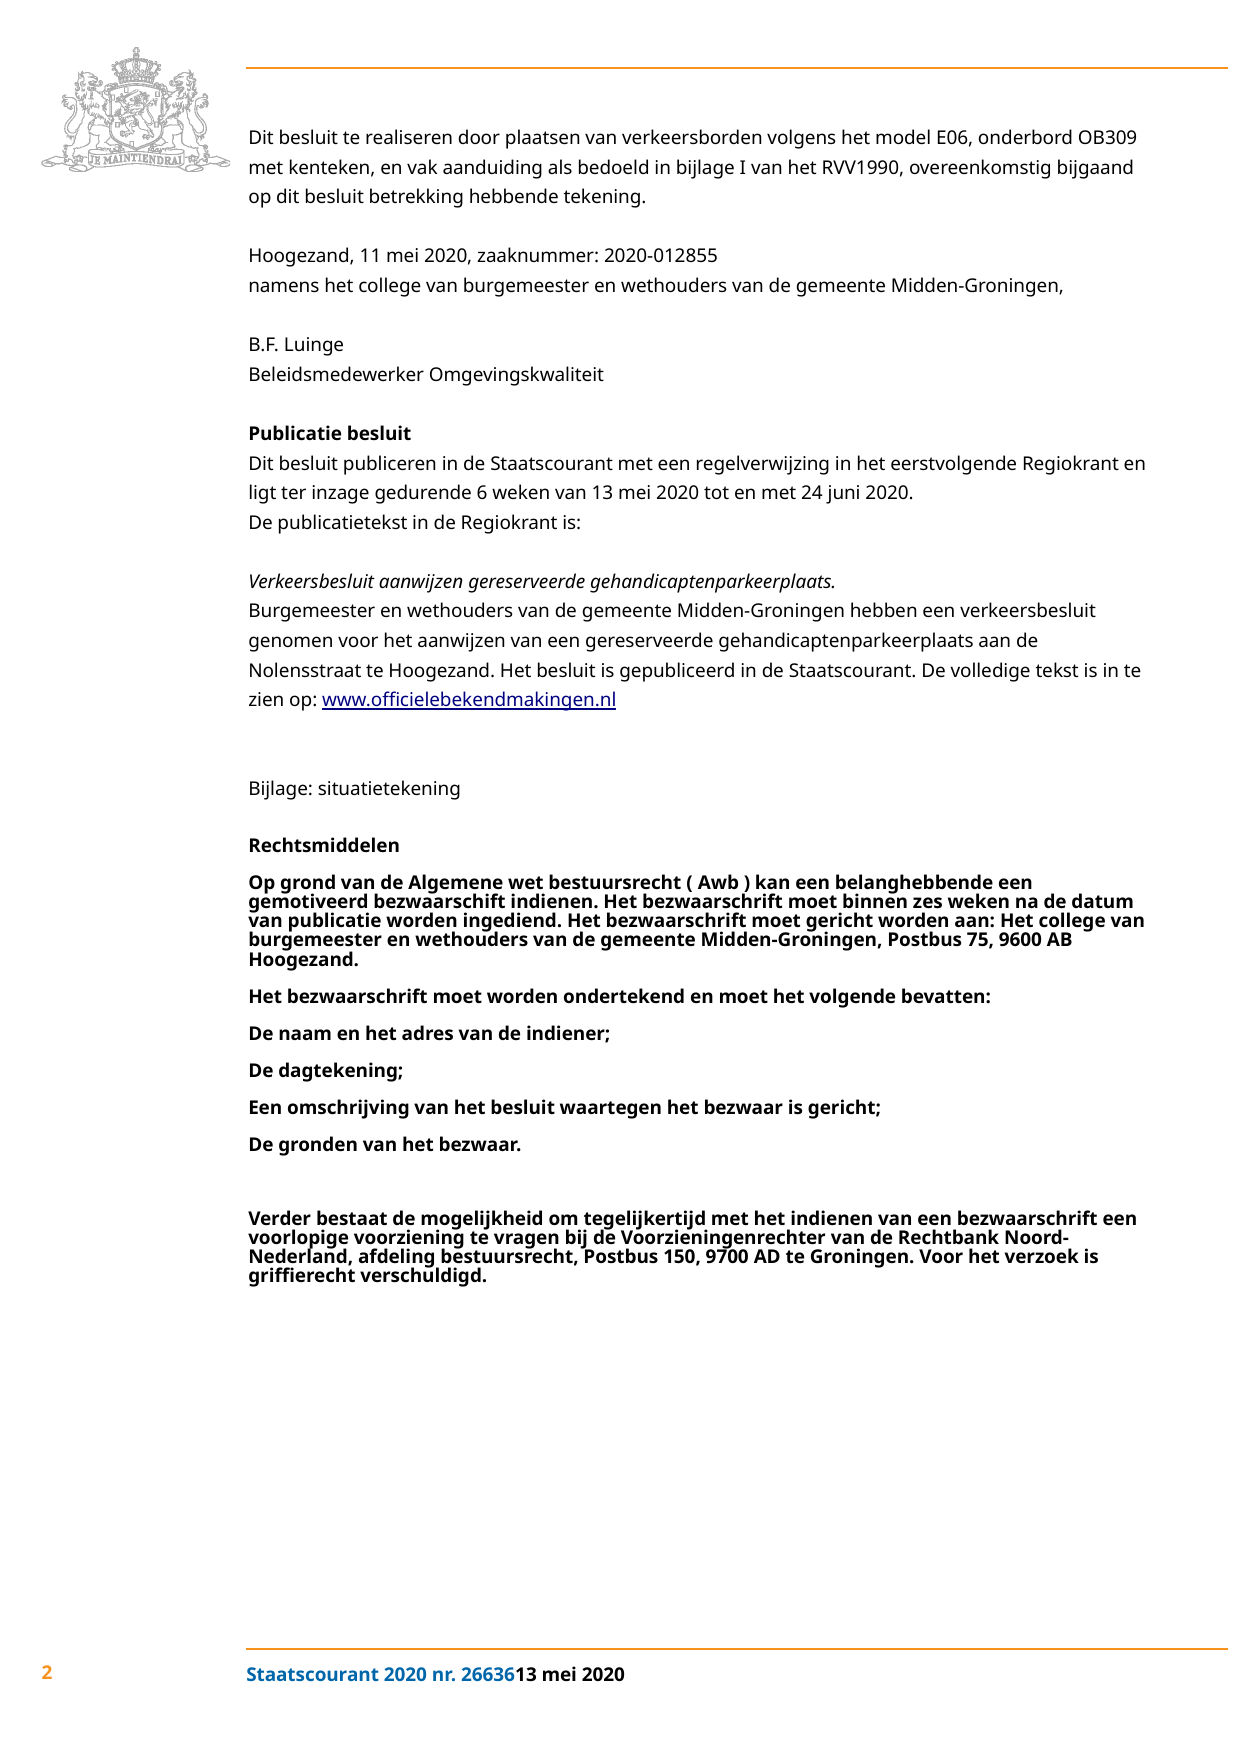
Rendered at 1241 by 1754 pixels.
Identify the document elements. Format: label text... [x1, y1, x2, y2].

text Op grond van de Algemene wet bestuursrecht ( Awb ) kan een belanghebbende een gemotiveerd bezwaarschift indienen. Het bezwaarschrift moet binnen zes weken na de datum van publicatie worden ingediend. Het bezwaarschrift moet gericht worden aan: Het college van burgemeester en wethouders van de gemeente Midden-Groningen, Postbus 75, 9600 AB Hoogezand. [248, 874, 1152, 970]
text De publicatietekst in de Regiokrant is: [248, 509, 1152, 535]
text Een omschrijving van het besluit waartegen het bezwaar is gericht; [248, 1099, 1152, 1118]
text Hoogezand, 11 mei 2020, zaaknummer: 2020-012855 [248, 243, 1152, 268]
text De gronden van het bezwaar. [248, 1136, 1152, 1155]
text Verder bestaat de mogelijkheid om tegelijkertijd met het indienen van een bezwaarschrift een voorlopige voorziening te vragen bij de Voorzieningenrechter van de Rechtbank Noord-Nederland, afdeling bestuursrecht, Postbus 150, 9700 AD te Groningen. Voor het verzoek is griffierecht verschuldigd. [248, 1209, 1152, 1287]
text namens het college van burgemeester en wethouders van de gemeente Midden-Groningen, [248, 272, 1152, 298]
text Verkeersbesluit aanwijzen gereserveerde gehandicaptenparkeerplaats. [248, 568, 1152, 594]
text B.F. Luinge [248, 331, 1152, 357]
text Burgemeester en wethouders van de gemeente Midden-Groningen hebben een verkeersbesluit genomen voor het aanwijzen van een gereserveerde gehandicaptenparkeerplaats aan de Nolensstraat te Hoogezand. Het besluit is gepubliceerd in de Staatscourant. De volledige tekst is in te zien op: www.officielebekendmakingen.nl [248, 598, 1152, 712]
text De naam en het adres van de indiener; [248, 1025, 1152, 1044]
text De dagtekening; [248, 1062, 1152, 1081]
text Dit besluit te realiseren door plaatsen van verkeersborden volgens het model E06, onderbord OB309 met kenteken, en vak aanduiding als bedoeld in bijlage I van het RVV1990, overeenkomstig bijgaand op dit besluit betrekking hebbende tekening. [248, 124, 1152, 209]
text Rechtsmiddelen [248, 837, 1152, 856]
text Dit besluit publiceren in de Staatscourant met een regelverwijzing in het eerstvolgende Regiokrant en ligt ter inzage gedurende 6 weken van 13 mei 2020 tot en met 24 juni 2020. [248, 450, 1152, 505]
text Bijlage: situatietekening [248, 775, 1152, 801]
text Het bezwaarschrift moet worden ondertekend en moet het volgende bevatten: [248, 988, 1152, 1007]
picture [41, 47, 231, 172]
text Beleidsmedewerker Omgevingskwaliteit [248, 361, 1152, 387]
text Publicatie besluit [248, 420, 1152, 446]
